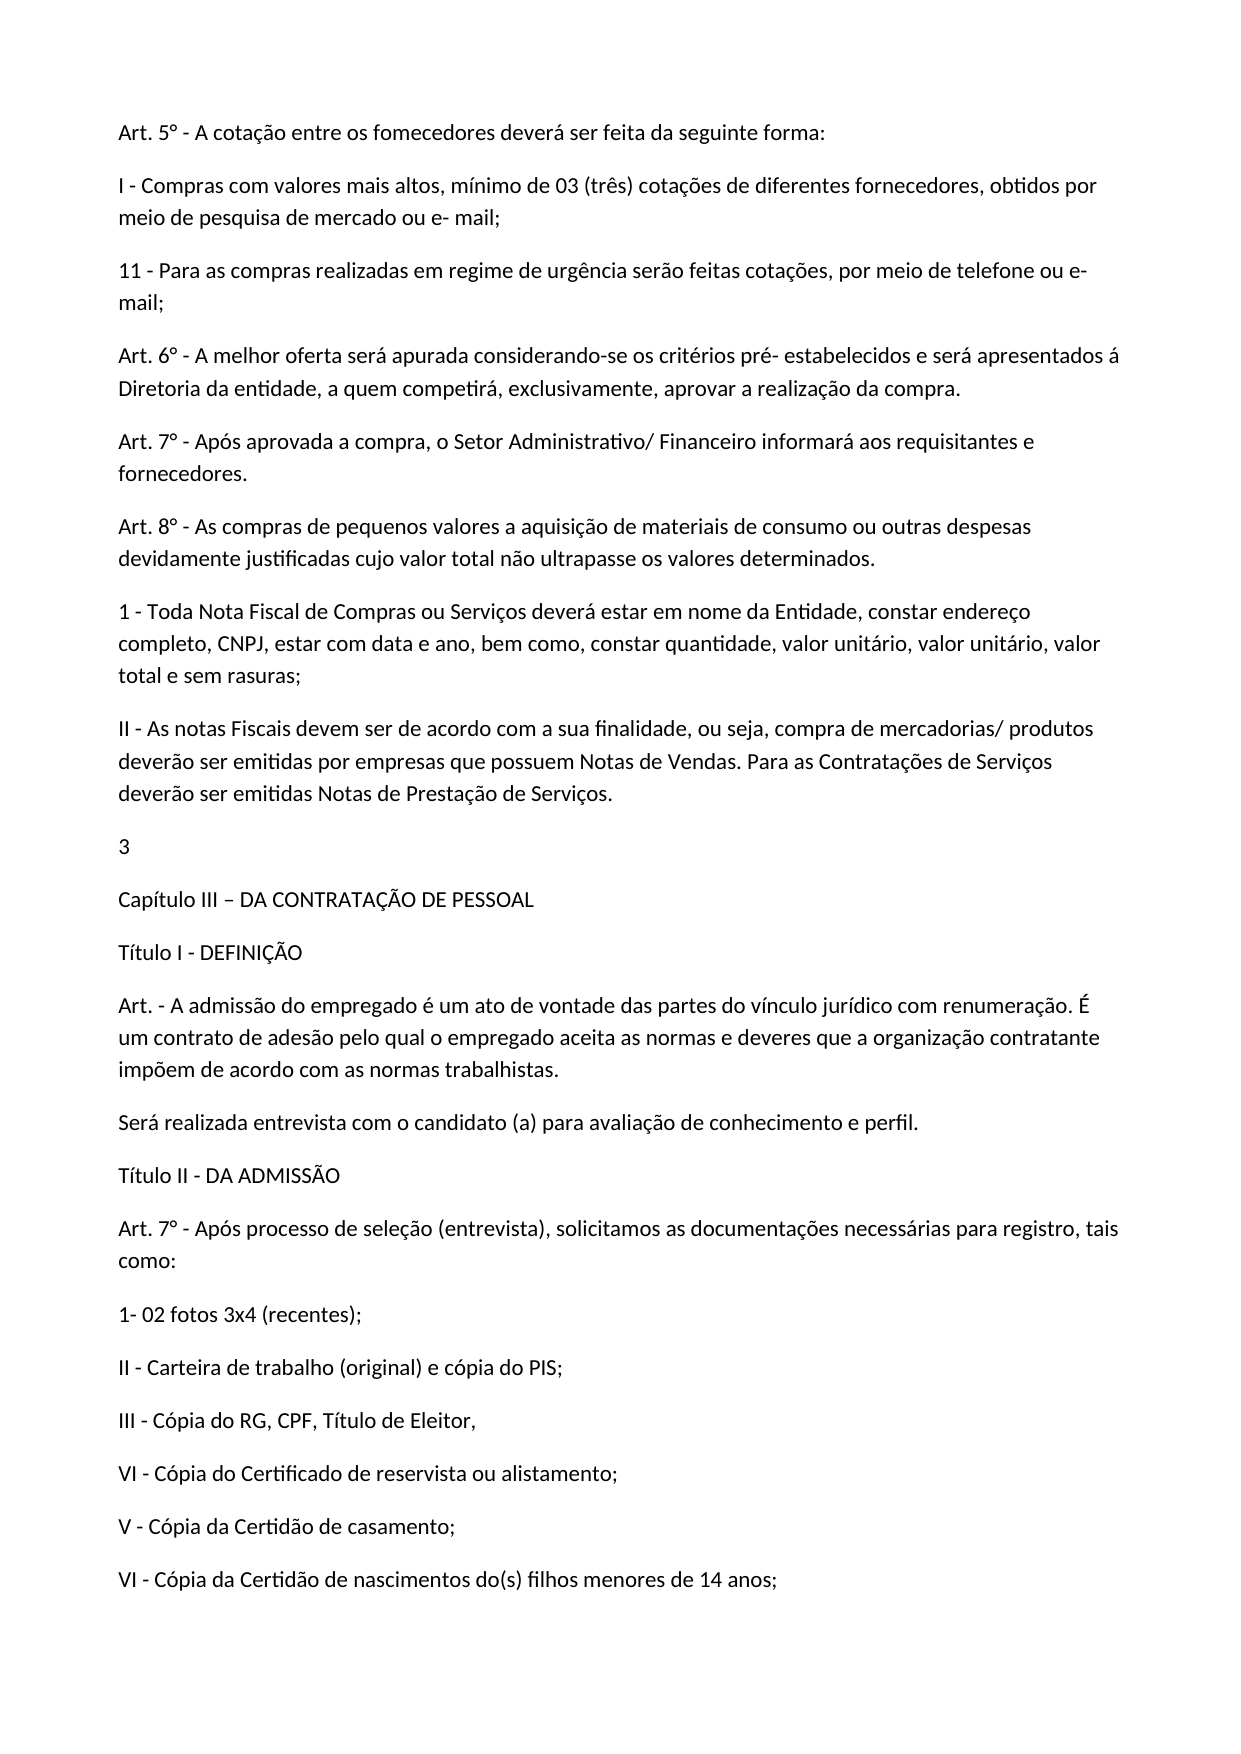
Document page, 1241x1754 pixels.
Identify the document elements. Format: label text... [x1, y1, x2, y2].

text 3 [118, 832, 1122, 860]
text V - Cópia da Certidão de casamento; [118, 1512, 1122, 1540]
text Será realizada entrevista com o candidato (a) para avaliação de conhecimento e perfil. [118, 1108, 1122, 1136]
text Art. - A admissão do empregado é um ato de vontade das partes do vínculo jurídico com renumeração. É um contrato de adesão pelo qual o empregado aceita as normas e deveres que a organização contratante impõem de acordo com as normas trabalhistas. [118, 991, 1122, 1083]
text Art. 8° - As compras de pequenos valores a aquisição de materiais de consumo ou outras despesas devidamente justificadas cujo valor total não ultrapasse os valores determinados. [118, 512, 1122, 572]
text 11 - Para as compras realizadas em regime de urgência serão feitas cotações, por meio de telefone ou e-mail; [118, 256, 1122, 317]
text VI - Cópia do Certificado de reservista ou alistamento; [118, 1459, 1122, 1487]
text Art. 5° - A cotação entre os fomecedores deverá ser feita da seguinte forma: [118, 118, 1122, 146]
text Título II - DA ADMISSÃO [118, 1161, 1122, 1189]
text Art. 6° - A melhor oferta será apurada considerando-se os critérios pré- estabelecidos e será apresentados á Diretoria da entidade, a quem competirá, exclusivamente, aprovar a realização da compra. [118, 342, 1122, 402]
text Art. 7° - Após processo de seleção (entrevista), solicitamos as documentações necessárias para registro, tais como: [118, 1214, 1122, 1275]
text Título I - DEFINIÇÃO [118, 938, 1122, 966]
text Art. 7° - Após aprovada a compra, o Setor Administrativo/ Financeiro informará aos requisitantes e fornecedores. [118, 427, 1122, 487]
text VI - Cópia da Certidão de nascimentos do(s) filhos menores de 14 anos; [118, 1565, 1122, 1593]
text II - Carteira de trabalho (original) e cópia do PIS; [118, 1353, 1122, 1381]
text III - Cópia do RG, CPF, Título de Eleitor, [118, 1406, 1122, 1434]
text I - Compras com valores mais altos, mínimo de 03 (três) cotações de diferentes fornecedores, obtidos por meio de pesquisa de mercado ou e- mail; [118, 171, 1122, 231]
text Capítulo III – DA CONTRATAÇÃO DE PESSOAL [118, 885, 1122, 913]
text 1- 02 fotos 3x4 (recentes); [118, 1300, 1122, 1328]
text 1 - Toda Nota Fiscal de Compras ou Serviços deverá estar em nome da Entidade, constar endereço completo, CNPJ, estar com data e ano, bem como, constar quantidade, valor unitário, valor unitário, valor total e sem rasuras; [118, 597, 1122, 689]
text II - As notas Fiscais devem ser de acordo com a sua finalidade, ou seja, compra de mercadorias/ produtos deverão ser emitidas por empresas que possuem Notas de Vendas. Para as Contratações de Serviços deverão ser emitidas Notas de Prestação de Serviços. [118, 714, 1122, 807]
